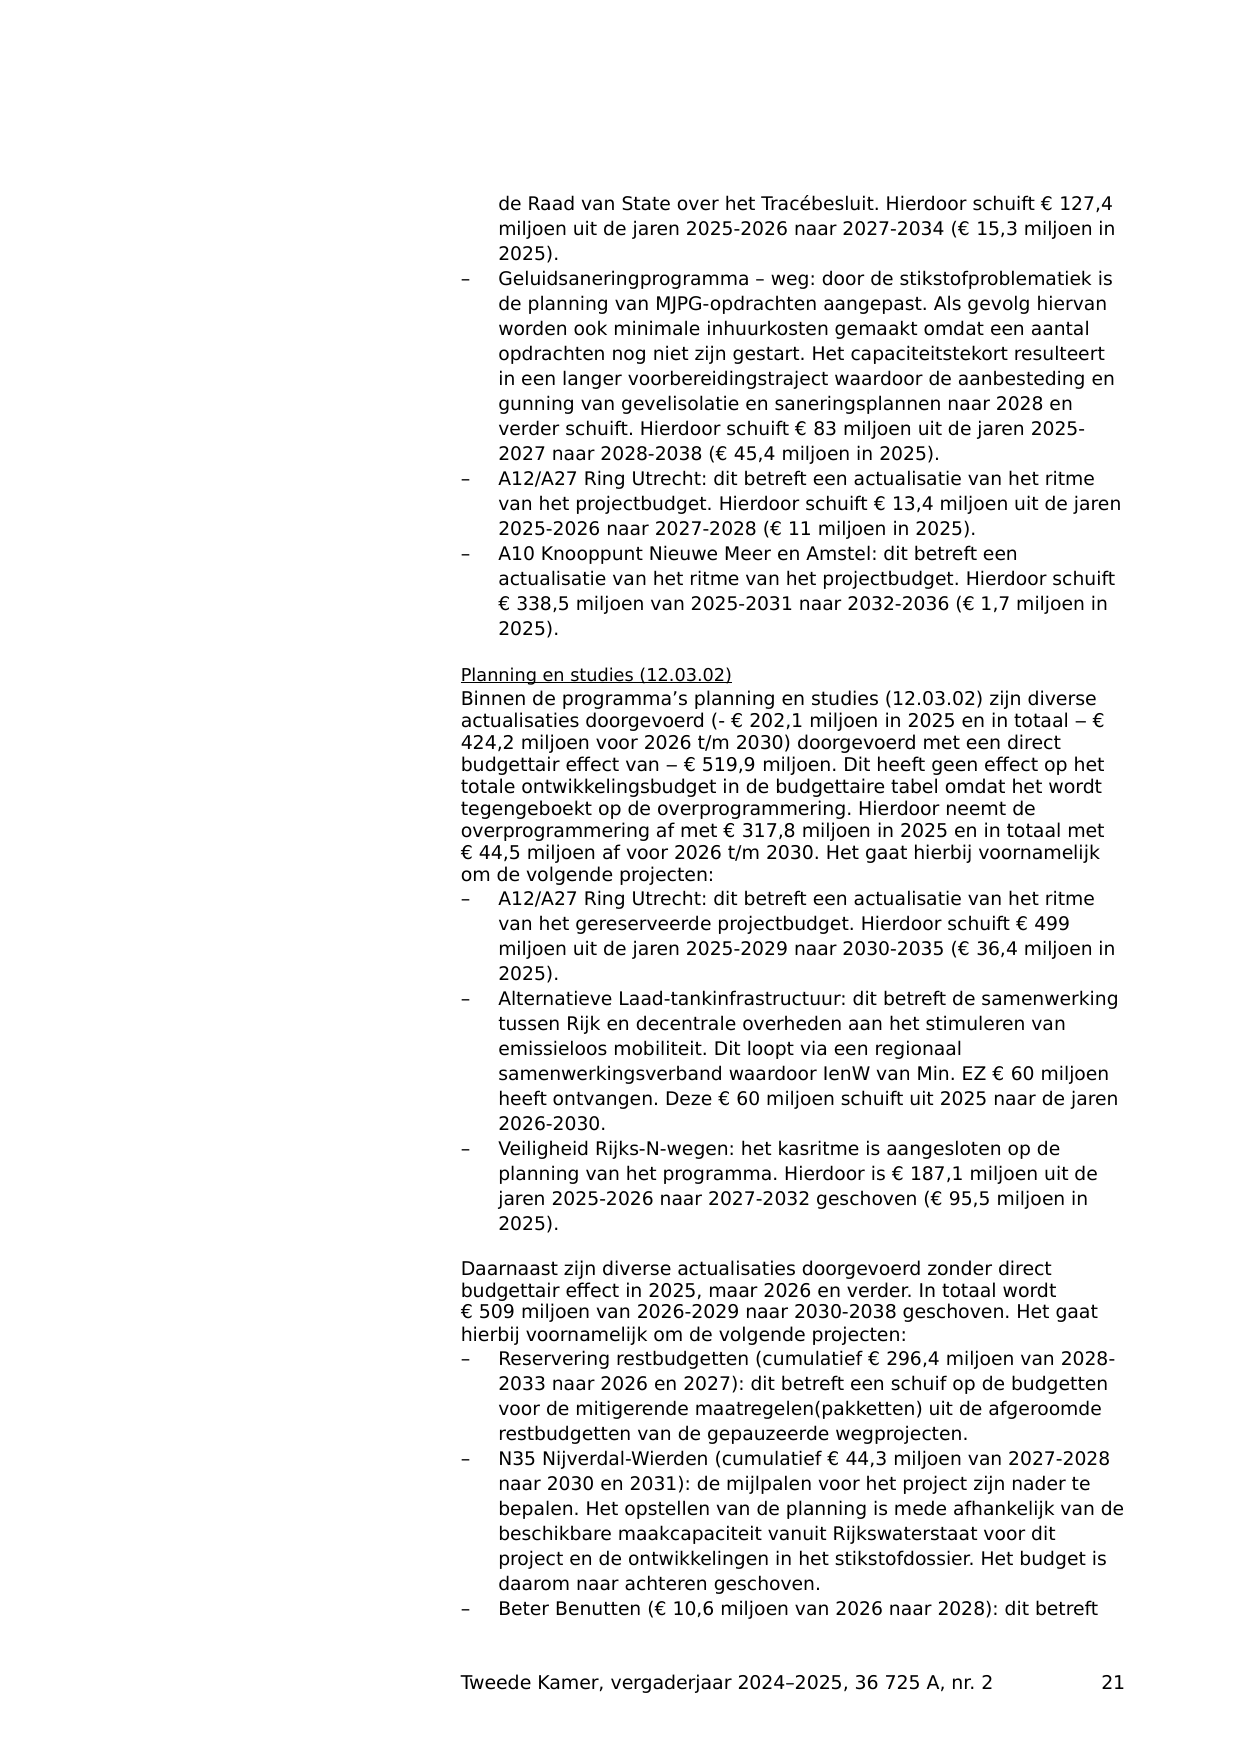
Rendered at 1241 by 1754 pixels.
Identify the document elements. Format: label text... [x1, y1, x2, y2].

list A12/A27 Ring Utrecht: dit betreft een actualisatie van het ritme van het gereserveerde projectbudget. Hierdoor schuift € 499 miljoen uit de jaren 2025-2029 naar 2030-2035 (€ 36,4 miljoen in 2025). [461, 886, 1125, 986]
list Veiligheid Rijks-N-wegen: het kasritme is aangesloten op de planning van het programma. Hierdoor is € 187,1 miljoen uit de jaren 2025-2026 naar 2027-2032 geschoven (€ 95,5 miljoen in 2025). [461, 1136, 1125, 1236]
text Daarnaast zijn diverse actualisaties doorgevoerd zonder direct budgettair effect in 2025, maar 2026 en verder. In totaal wordt € 509 miljoen van 2026-2029 naar 2030-2038 geschoven. Het gaat hierbij voornamelijk om de volgende projecten: [461, 1257, 1125, 1345]
list A12/A27 Ring Utrecht: dit betreft een actualisatie van het ritme van het projectbudget. Hierdoor schuift € 13,4 miljoen uit de jaren 2025-2026 naar 2027-2028 (€ 11 miljoen in 2025). [461, 466, 1125, 541]
list de Raad van State over het Tracébesluit. Hierdoor schuift € 127,4 miljoen uit de jaren 2025-2026 naar 2027-2034 (€ 15,3 miljoen in 2025). [461, 191, 1125, 266]
list N35 Nijverdal-Wierden (cumulatief € 44,3 miljoen van 2027-2028 naar 2030 en 2031): de mijlpalen voor het project zijn nader te bepalen. Het opstellen van de planning is mede afhankelijk van de beschikbare maakcapaciteit vanuit Rijkswaterstaat voor dit project en de ontwikkelingen in het stikstofdossier. Het budget is daarom naar achteren geschoven. [461, 1445, 1125, 1595]
list A10 Knooppunt Nieuwe Meer en Amstel: dit betreft een actualisatie van het ritme van het projectbudget. Hierdoor schuift € 338,5 miljoen van 2025-2031 naar 2032-2036 (€ 1,7 miljoen in 2025). [461, 541, 1125, 641]
list Alternatieve Laad-tankinfrastructuur: dit betreft de samenwerking tussen Rijk en decentrale overheden aan het stimuleren van emissieloos mobiliteit. Dit loopt via een regionaal samenwerkingsverband waardoor IenW van Min. EZ € 60 miljoen heeft ontvangen. Deze € 60 miljoen schuift uit 2025 naar de jaren 2026-2030. [461, 986, 1125, 1136]
text Planning en studies (12.03.02) [461, 663, 1125, 686]
text Binnen de programma’s planning en studies (12.03.02) zijn diverse actualisaties doorgevoerd (- € 202,1 miljoen in 2025 en in totaal ‒ € 424,2 miljoen voor 2026 t/m 2030) doorgevoerd met een direct budgettair effect van ‒ € 519,9 miljoen. Dit heeft geen effect op het totale ontwikkelingsbudget in de budgettaire tabel omdat het wordt tegengeboekt op de overprogrammering. Hierdoor neemt de overprogrammering af met € 317,8 miljoen in 2025 en in totaal met € 44,5 miljoen af voor 2026 t/m 2030. Het gaat hierbij voornamelijk om de volgende projecten: [461, 688, 1125, 886]
list Reservering restbudgetten (cumulatief € 296,4 miljoen van 2028-2033 naar 2026 en 2027): dit betreft een schuif op de budgetten voor de mitigerende maatregelen(pakketten) uit de afgeroomde restbudgetten van de gepauzeerde wegprojecten. [461, 1345, 1125, 1445]
list Geluidsaneringprogramma – weg: door de stikstofproblematiek is de planning van MJPG-opdrachten aangepast. Als gevolg hiervan worden ook minimale inhuurkosten gemaakt omdat een aantal opdrachten nog niet zijn gestart. Het capaciteitstekort resulteert in een langer voorbereidingstraject waardoor de aanbesteding en gunning van gevelisolatie en saneringsplannen naar 2028 en verder schuift. Hierdoor schuift € 83 miljoen uit de jaren 2025-2027 naar 2028-2038 (€ 45,4 miljoen in 2025). [461, 266, 1125, 466]
list Beter Benutten (€ 10,6 miljoen van 2026 naar 2028): dit betreft [461, 1595, 1125, 1620]
